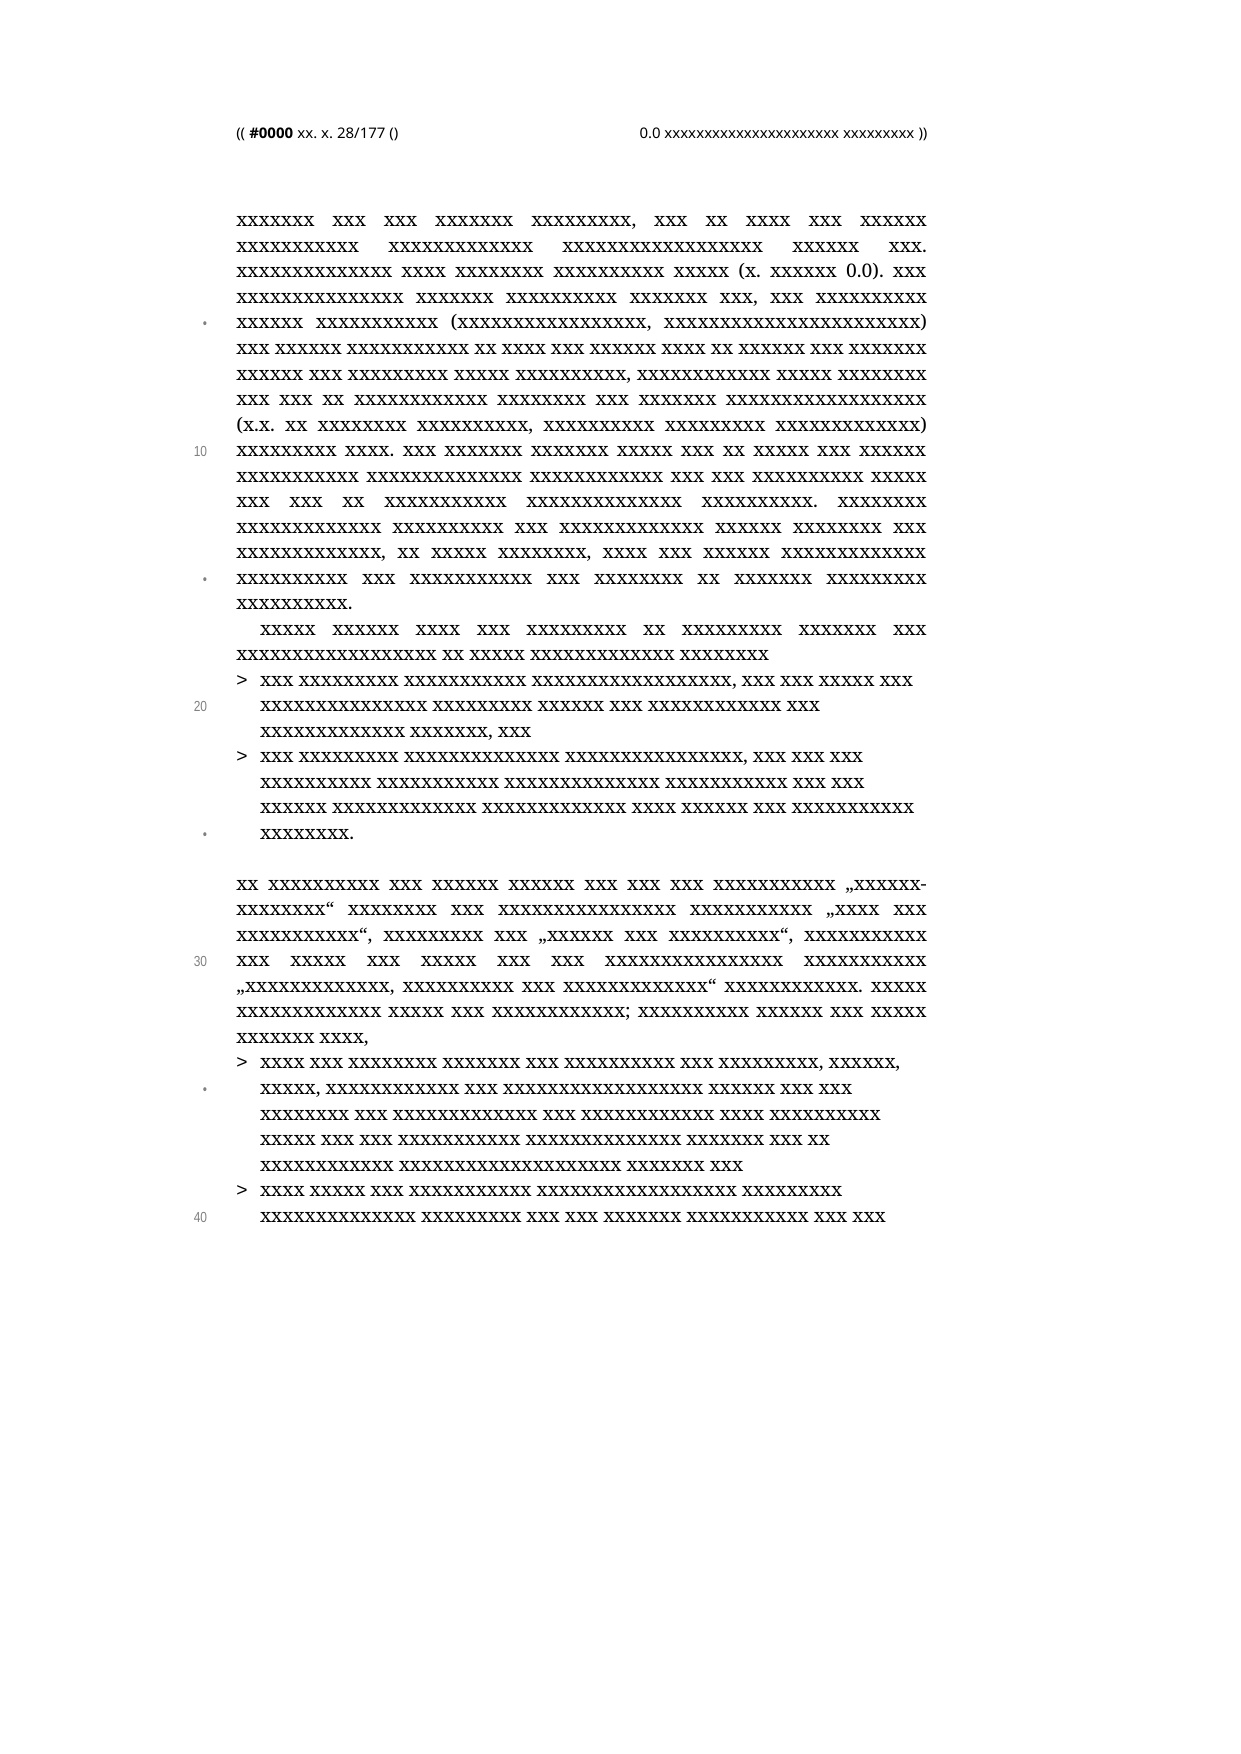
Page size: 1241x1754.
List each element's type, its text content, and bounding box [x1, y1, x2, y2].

list xxx xxxxxxxxx xxxxxxxxxxx xxxxxxxxxxxxxxxxxx, xxx xxx xxxxx xxx xxxxxxxxxxxxxxx xxxxxxxxx xxxxxx xxx xxxxxxxxxxxx xxx xxxxxxxxxxxxx xxxxxxx, xxx [236, 666, 927, 743]
list xxx xxxxxxxxx xxxxxxxxxxxxxx xxxxxxxxxxxxxxxx, xxx xxx xxx xxxxxxxxxx xxxxxxxxxxx xxxxxxxxxxxxxx xxxxxxxxxxx xxx xxx xxxxxx xxxxxxxxxxxxx xxxxxxxxxxxxx xxxx xxxxxx xxx xxxxxxxxxxx xxxxxxxx. [236, 743, 927, 845]
text xxxxx xxxxxx xxxx xxx xxxxxxxxx xx xxxxxxxxx xxxxxxx xxx xxxxxxxxxxxxxxxxxx xx xxxxx xxxxxxxxxxxxx xxxxxxxx [236, 615, 927, 666]
list xxxx xxx xxxxxxxx xxxxxxx xxx xxxxxxxxxx xxx xxxxxxxxx, xxxxxx, xxxxx, xxxxxxxxxxxx xxx xxxxxxxxxxxxxxxxxx xxxxxx xxx xxx xxxxxxxx xxx xxxxxxxxxxxxx xxx xxxxxxxxxxxx xxxx xxxxxxxxxx xxxxx xxx xxx xxxxxxxxxxx xxxxxxxxxxxxxx xxxxxxx xxx xx xxxxxxxxxxxx xxxxxxxxxxxxxxxxxxxx xxxxxxx xxx [236, 1049, 927, 1176]
text xx xxxxxxxxxx xxx xxxxxx xxxxxx xxx xxx xxx xxxxxxxxxxx „xxxxxx-xxxxxxxx“ xxxxxxxx xxx xxxxxxxxxxxxxxxx xxxxxxxxxxx „xxxx xxx xxxxxxxxxxx“, xxxxxxxxx xxx „xxxxxx xxx xxxxxxxxxx“, xxxxxxxxxxx xxx xxxxx xxx xxxxx xxx xxx xxxxxxxxxxxxxxxx xxxxxxxxxxx „xxxxxxxxxxxxx, xxxxxxxxxx xxx xxxxxxxxxxxxx“ xxxxxxxxxxxx. xxxxx xxxxxxxxxxxxx xxxxx xxx xxxxxxxxxxxx; xxxxxxxxxx xxxxxx xxx xxxxx xxxxxxx xxxx, [236, 870, 927, 1049]
list xxxx xxxxx xxx xxxxxxxxxxx xxxxxxxxxxxxxxxxxx xxxxxxxxx xxxxxxxxxxxxxx xxxxxxxxx xxx xxx xxxxxxx xxxxxxxxxxx xxx xxx xxxxxxxx xxxxxxxxxxxxxx xxxxxxx xxxxxxxx. [236, 1176, 927, 1227]
text xxxxxxx xxx xxx xxxxxxx xxxxxxxxx, xxx xx xxxx xxx xxxxxx xxxxxxxxxxx xxxxxxxxxxxxx xxxxxxxxxxxxxxxxxx xxxxxx xxx. xxxxxxxxxxxxxx xxxx xxxxxxxx xxxxxxxxxx xxxxx (x. xxxxxx 0.0). xxx xxxxxxxxxxxxxxx xxxxxxx xxxxxxxxxx xxxxxxx xxx, xxx xxxxxxxxxx xxxxxx xxxxxxxxxxx (xxxxxxxxxxxxxxxxx, xxxxxxxxxxxxxxxxxxxxxxx) xxx xxxxxx xxxxxxxxxxx xx xxxx xxx xxxxxx xxxx xx xxxxxx xxx xxxxxxx xxxxxx xxx xxxxxxxxx xxxxx xxxxxxxxxx, xxxxxxxxxxxx xxxxx xxxxxxxx xxx xxx xx xxxxxxxxxxxx xxxxxxxx xxx xxxxxxx xxxxxxxxxxxxxxxxxx (x.x. xx xxxxxxxx xxxxxxxxxx, xxxxxxxxxx xxxxxxxxx xxxxxxxxxxxxx) xxxxxxxxx xxxx. xxx xxxxxxx xxxxxxx xxxxx xxx xx xxxxx xxx xxxxxx xxxxxxxxxxx xxxxxxxxxxxxxx xxxxxxxxxxxx xxx xxx xxxxxxxxxx xxxxx xxx xxx xx xxxxxxxxxxx xxxxxxxxxxxxxx xxxxxxxxxx. xxxxxxxx xxxxxxxxxxxxx xxxxxxxxxx xxx xxxxxxxxxxxxx xxxxxx xxxxxxxx xxx xxxxxxxxxxxxx, xx xxxxx xxxxxxxx, xxxx xxx xxxxxx xxxxxxxxxxxxx xxxxxxxxxx xxx xxxxxxxxxxx xxx xxxxxxxx xx xxxxxxx xxxxxxxxx xxxxxxxxxx. [236, 207, 927, 615]
